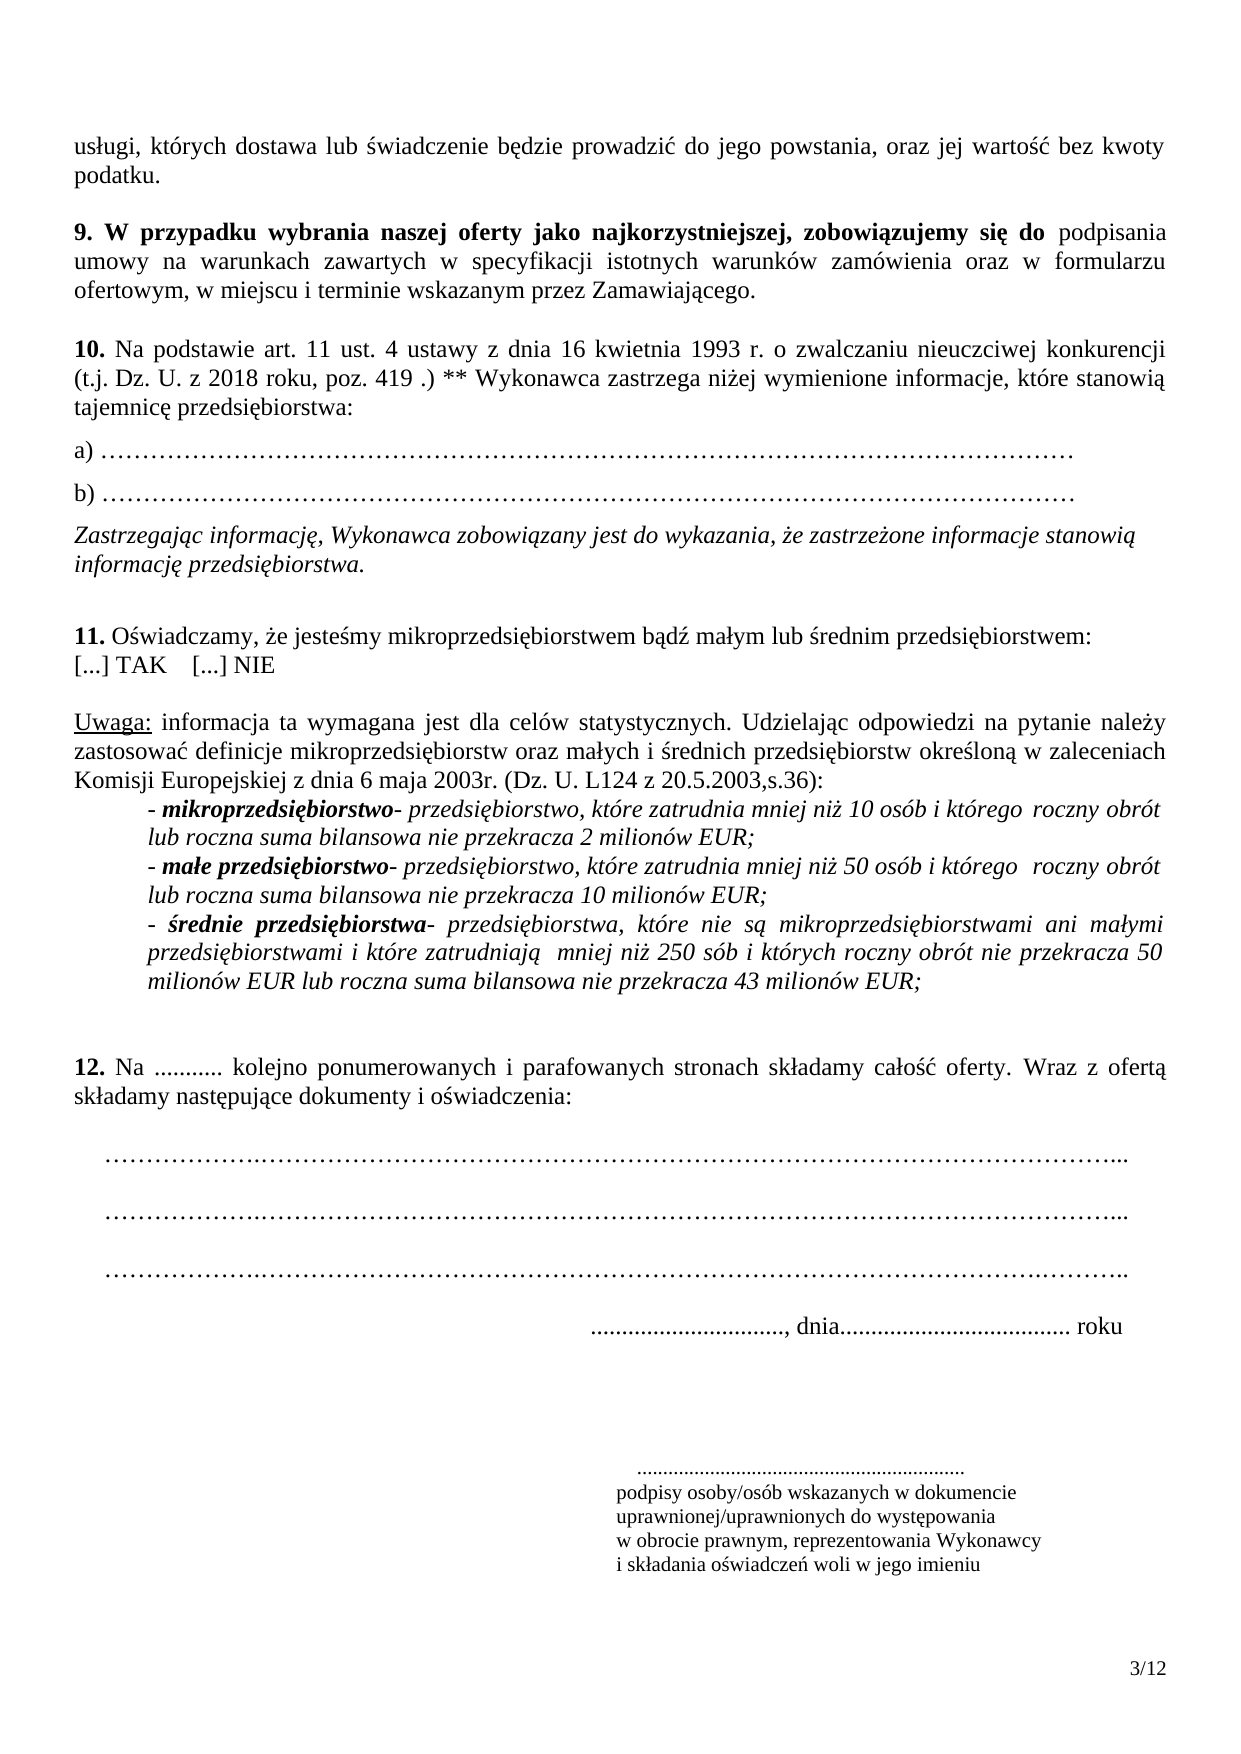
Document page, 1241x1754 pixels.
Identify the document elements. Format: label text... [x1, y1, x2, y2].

text uprawnionej/uprawnionych do występowania [74, 1504, 1167, 1528]
text 11. Oświadczamy, że jesteśmy mikroprzedsiębiorstwem bądź małym lub średnim przedsiębiorstwem: [74, 621, 1167, 650]
text Zastrzegając informację, Wykonawca zobowiązany jest do wykazania, że zastrzeżone informacje stanowią informację przedsiębiorstwa. [74, 521, 1167, 578]
text 10. Na podstawie art. 11 ust. 4 ustawy z dnia 16 kwietnia 1993 r. o zwalczaniu nieuczciwej konkurencji (t.j. Dz. U. z 2018 roku, poz. 419 .) ** Wykonawca zastrzega niżej wymienione informacje, które stanowią tajemnicę przedsiębiorstwa: [74, 334, 1167, 421]
text 9. W przypadku wybrania naszej oferty jako najkorzystniejszej, zobowiązujemy się do podpisania umowy na warunkach zawartych w specyfikacji istotnych warunków zamówienia oraz w formularzu ofertowym, w miejscu i terminie wskazanym przez Zamawiającego. [74, 217, 1167, 304]
text i składania oświadczeń woli w jego imieniu [74, 1552, 1167, 1576]
text - mikroprzedsiębiorstwo- przedsiębiorstwo, które zatrudnia mniej niż 10 osób i którego roczny obrót lub roczna suma bilansowa nie przekracza 2 milionów EUR; [147, 794, 1167, 851]
text w obrocie prawnym, reprezentowania Wykonawcy [74, 1528, 1167, 1552]
text b) ……………………………………………………………………………………………………… [74, 478, 1167, 506]
text ............................................................... [74, 1452, 1167, 1480]
text usługi, których dostawa lub świadczenie będzie prowadzić do jego powstania, oraz jej wartość bez kwoty podatku. [74, 131, 1167, 189]
text ..............................., dnia..................................... roku [516, 1311, 1167, 1340]
text 12. Na ........... kolejno ponumerowanych i parafowanych stronach składamy całość oferty. Wraz z ofertą składamy następujące dokumenty i oświadczenia: [74, 1052, 1167, 1110]
text podpisy osoby/osób wskazanych w dokumencie [74, 1480, 1167, 1504]
text [...] TAK [...] NIE [74, 650, 1167, 679]
text ……………….…………………………………………………………………………………………... [103, 1139, 1167, 1167]
text ……………….…………………………………………………………………………………………... [103, 1196, 1167, 1225]
text Uwaga: informacja ta wymagana jest dla celów statystycznych. Udzielając odpowiedzi na pytanie należy zastosować definicje mikroprzedsiębiorstw oraz małych i średnich przedsiębiorstw określoną w zaleceniach Komisji Europejskiej z dnia 6 maja 2003r. (Dz. U. L124 z 20.5.2003,s.36): [74, 707, 1167, 794]
text - małe przedsiębiorstwo- przedsiębiorstwo, które zatrudnia mniej niż 50 osób i którego roczny obrót lub roczna suma bilansowa nie przekracza 10 milionów EUR; [147, 851, 1167, 909]
text - średnie przedsiębiorstwa- przedsiębiorstwa, które nie są mikroprzedsiębiorstwami ani małymi przedsiębiorstwami i które zatrudniają mniej niż 250 sób i których roczny obrót nie przekracza 50 milionów EUR lub roczna suma bilansowa nie przekracza 43 milionów EUR; [147, 909, 1167, 995]
text ……………….………………………………………………………………………………….……….. [103, 1254, 1167, 1282]
text a) ……………………………………………………………………………………………………… [74, 435, 1167, 463]
